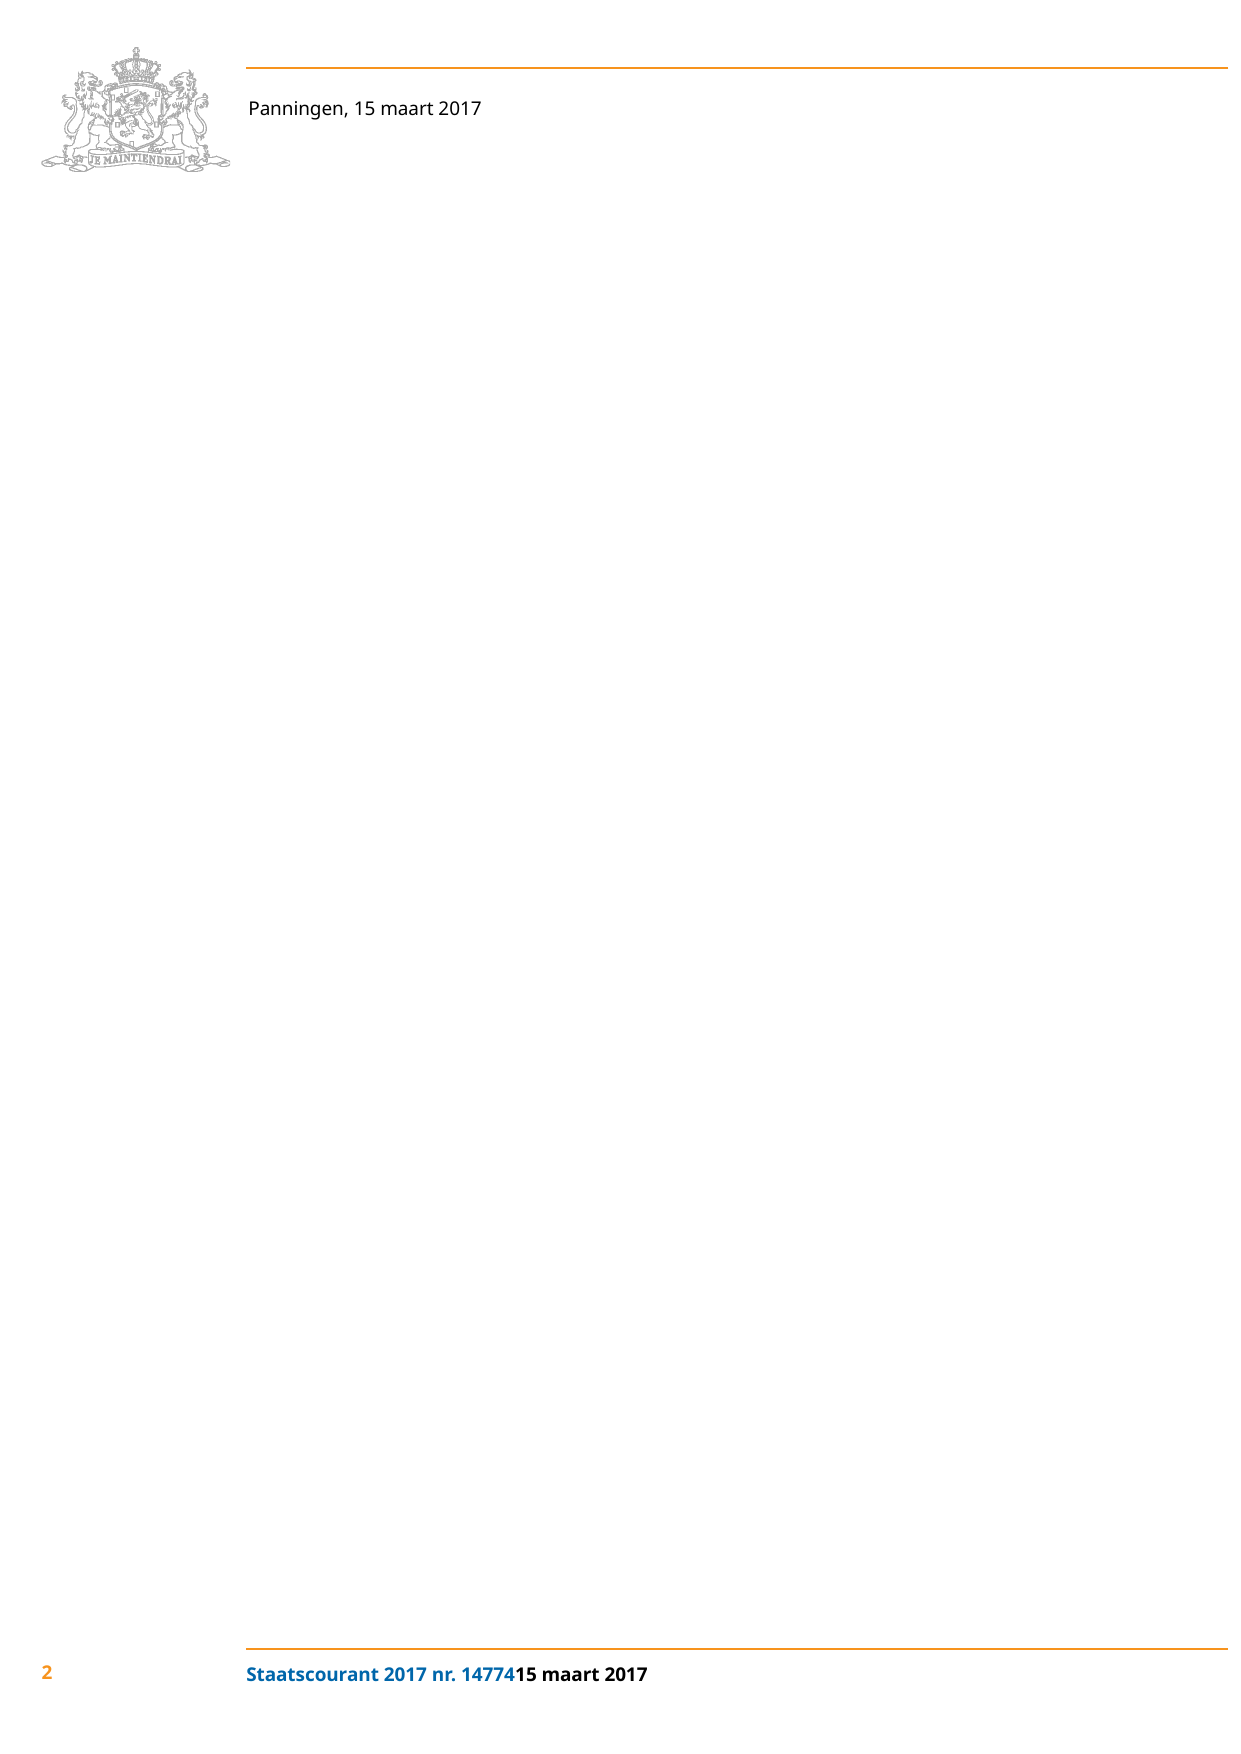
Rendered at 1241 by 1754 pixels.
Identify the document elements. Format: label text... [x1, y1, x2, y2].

text Panningen, 15 maart 2017 [248, 95, 1152, 121]
picture [41, 47, 231, 172]
